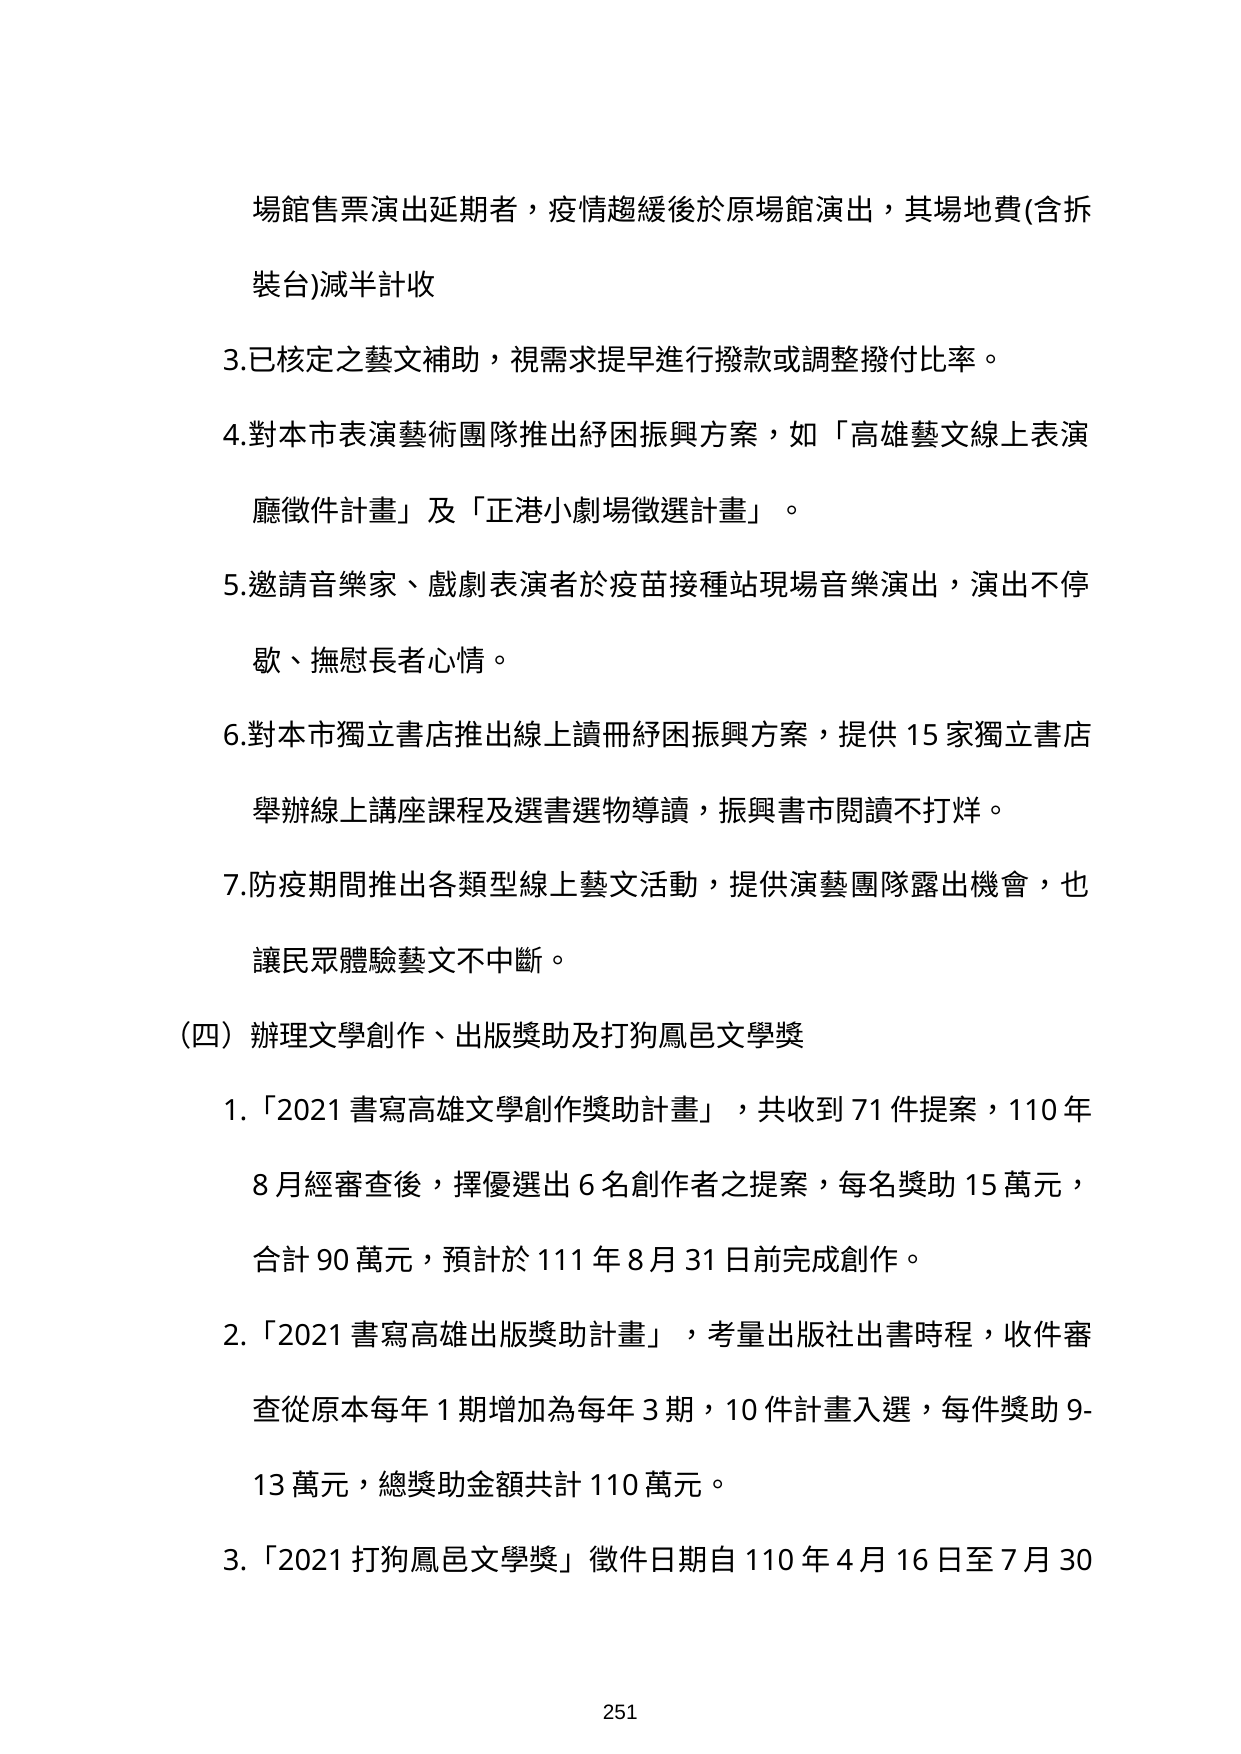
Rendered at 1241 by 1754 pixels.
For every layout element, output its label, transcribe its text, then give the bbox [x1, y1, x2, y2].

text （四）辦理文學創作、出版獎助及打狗鳳邑文學獎 [162, 989, 1092, 1064]
text 場館售票演出延期者，疫情趨緩後於原場館演出，其場地費(含拆裝台)減半計收 [223, 164, 1092, 314]
text 3.已核定之藝文補助，視需求提早進行撥款或調整撥付比率。 [223, 314, 1092, 389]
text 5.邀請音樂家、戲劇表演者於疫苗接種站現場音樂演出，演出不停歇、撫慰長者心情。 [223, 539, 1092, 689]
text 3.「2021打狗鳳邑文學獎」徵件日期自110年4月16日至7月30日止，徵稿文類包括小說、散文、新詩、臺語新詩等4類，每類選出高雄獎1名、優選獎1名及佳作2名，頒發總獎金124萬元。110年9-10月舉行評審會議，11月21日於高雄文學館舉辦頒獎典禮，並出版《2021打狗鳳邑文學獎得獎作品集》。 [223, 1514, 1092, 1589]
text 1.「2021書寫高雄文學創作獎助計畫」，共收到71件提案，110年8月經審查後，擇優選出6名創作者之提案，每名獎助15萬元，合計90萬元，預計於111年8月31日前完成創作。 [223, 1064, 1092, 1289]
text 7.防疫期間推出各類型線上藝文活動，提供演藝團隊露出機會，也讓民眾體驗藝文不中斷。 [223, 839, 1092, 989]
text 6.對本市獨立書店推出線上讀冊紓困振興方案，提供15家獨立書店舉辦線上講座課程及選書選物導讀，振興書市閱讀不打烊。 [223, 689, 1092, 839]
text 2.「2021書寫高雄出版獎助計畫」，考量出版社出書時程，收件審查從原本每年1期增加為每年3期，10件計畫入選，每件獎助9-13萬元，總獎助金額共計110萬元。 [223, 1289, 1092, 1514]
text 4.對本市表演藝術團隊推出紓困振興方案，如「高雄藝文線上表演廳徵件計畫」及「正港小劇場徵選計畫」。 [223, 389, 1092, 539]
